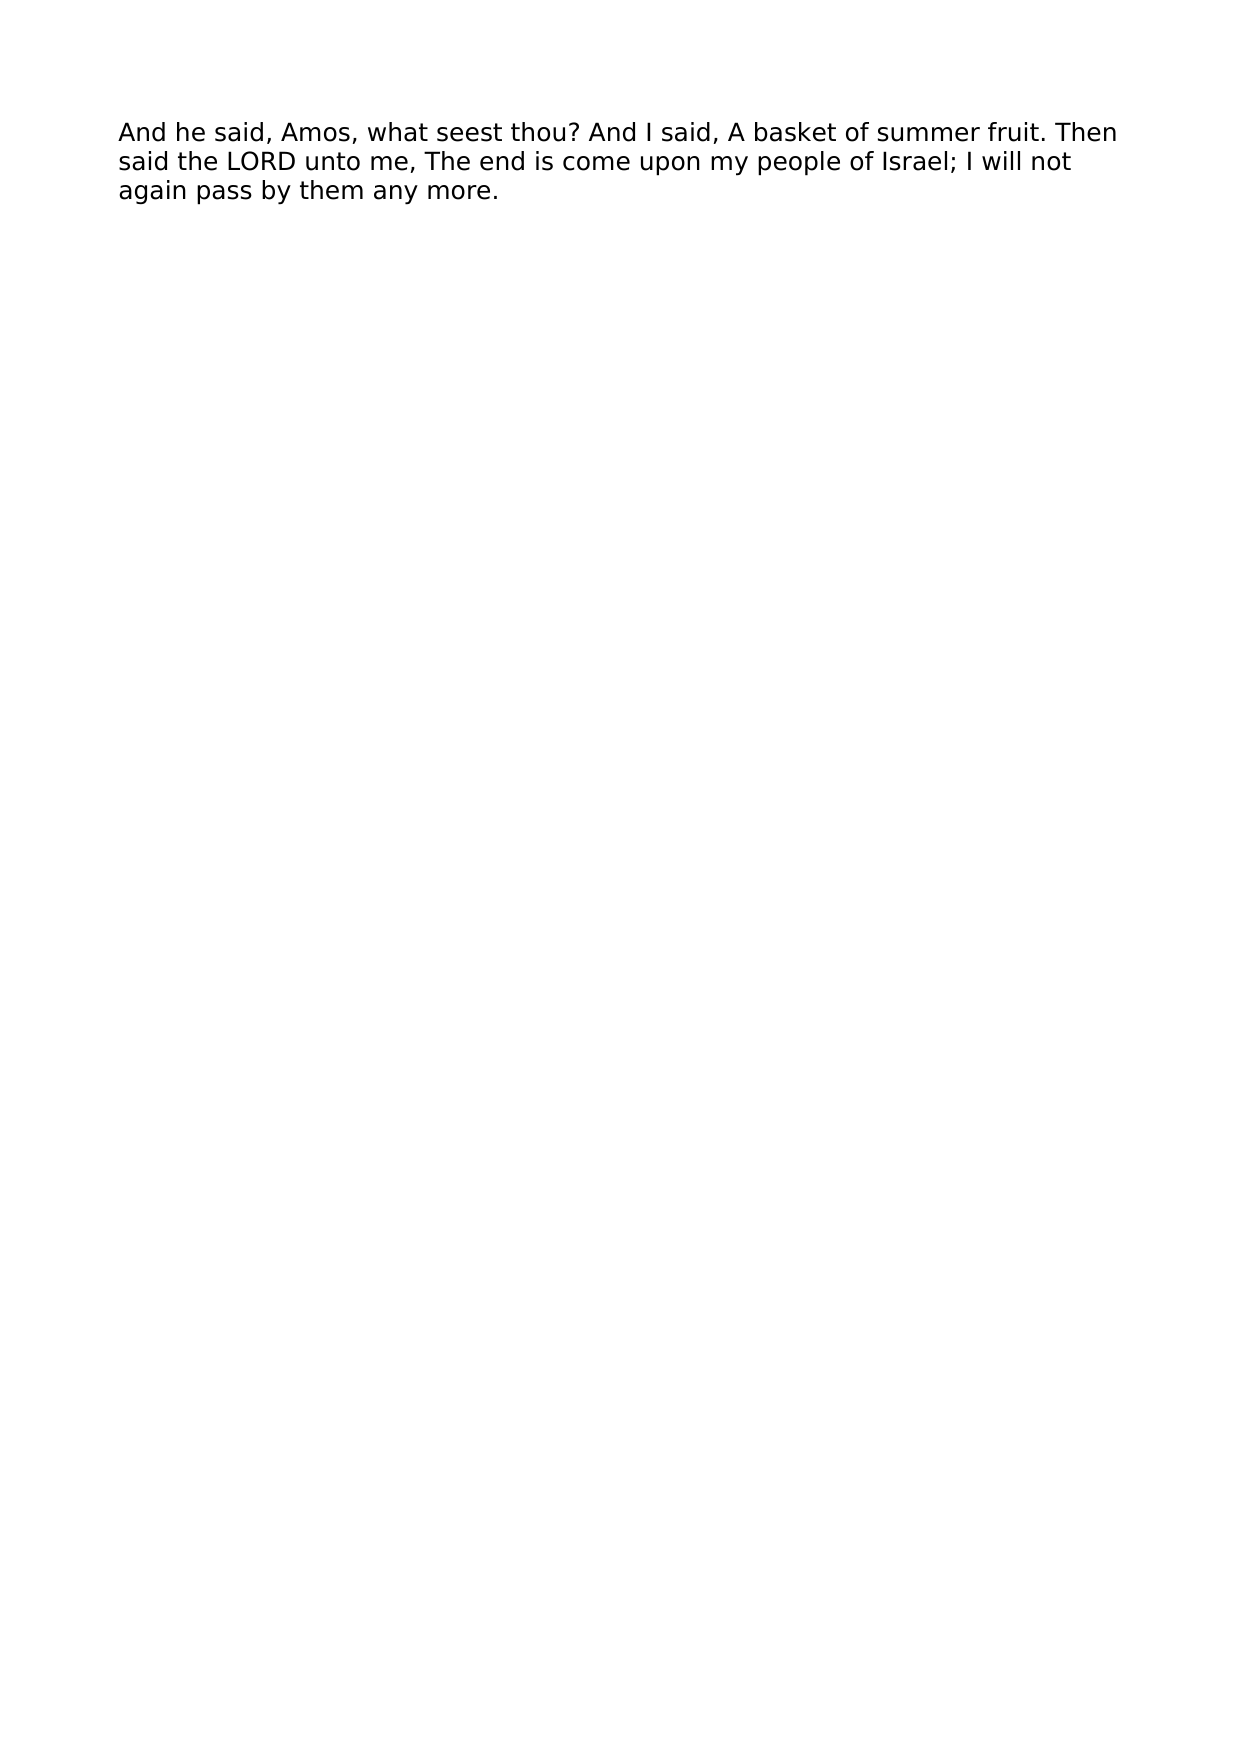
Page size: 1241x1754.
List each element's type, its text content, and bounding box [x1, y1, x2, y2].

text And he said, Amos, what seest thou? And I said, A basket of summer fruit. Then said the LORD unto me, The end is come upon my people of Israel; I will not again pass by them any more. [118, 118, 1122, 206]
